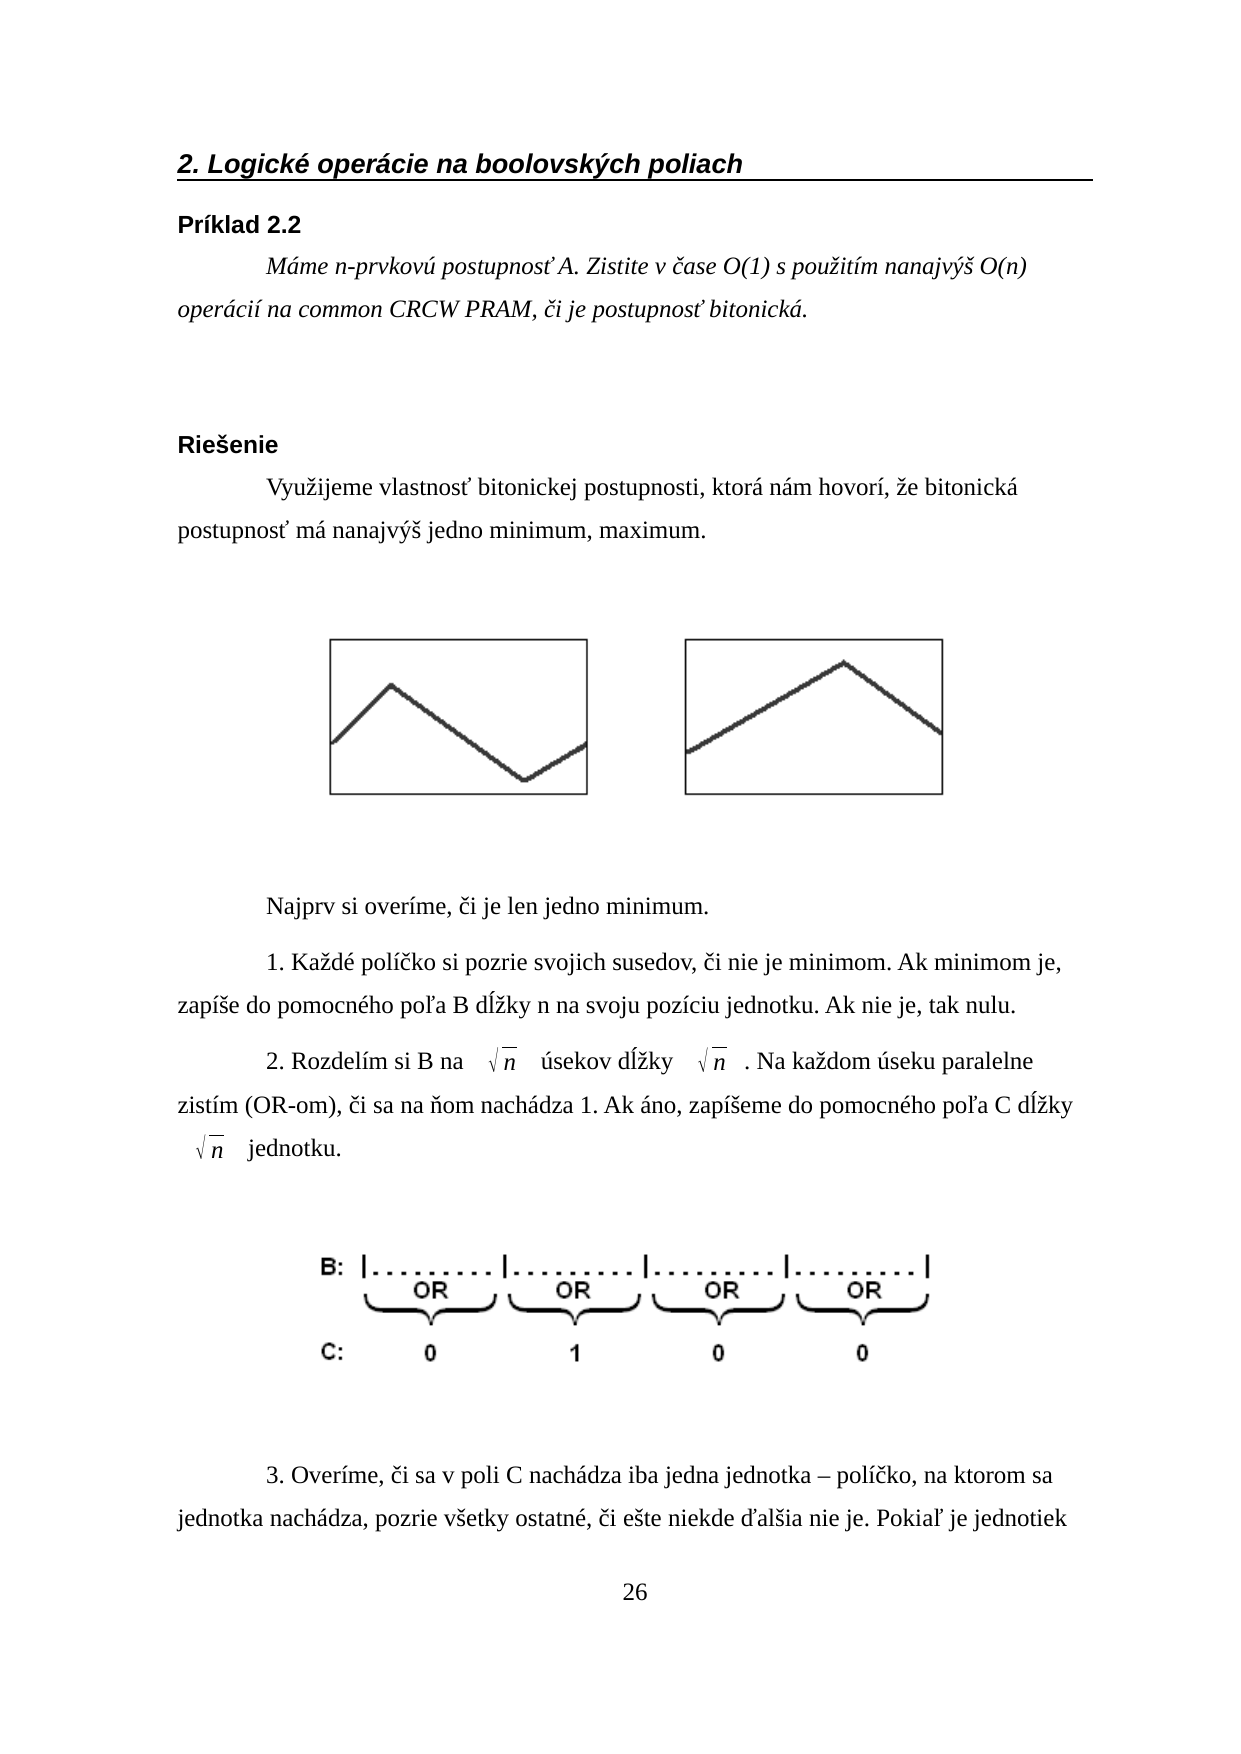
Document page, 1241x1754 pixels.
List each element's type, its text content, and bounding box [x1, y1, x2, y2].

subtitle Riešenie [177, 431, 1093, 459]
text 3. Overíme, či sa v poli C nachádza iba jedna jednotka – políčko, na ktorom sa jednotka nachádza, pozrie všetky ostatné, či ešte niekde ďalšia nie je. Pokiaľ je jednotiek [177, 1460, 1093, 1532]
text Máme n-prvkovú postupnosť A. Zistite v čase O(1) s použitím nanajvýš O(n) operácií na common CRCW PRAM, či je postupnosť bitonická. [177, 251, 1093, 323]
picture [300, 626, 970, 822]
picture [300, 1226, 970, 1390]
text 2. Rozdelím si B na úsekov dĺžky . Na každom úseku paralelne zistím (OR-om), či sa na ňom nachádza 1. Ak áno, zapíšeme do pomocného poľa C dĺžky jednotku. [177, 1046, 1093, 1163]
text Využijeme vlastnosť bitonickej postupnosti, ktorá nám hovorí, že bitonická postupnosť má nanajvýš jedno minimum, maximum. [177, 472, 1093, 543]
subtitle Príklad 2.2 [177, 210, 1093, 239]
text Najprv si overíme, či je len jedno minimum. [177, 891, 1093, 920]
text 1. Každé políčko si pozrie svojich susedov, či nie je minimom. Ak minimom je, zapíše do pomocného poľa B dĺžky n na svoju pozíciu jednotku. Ak nie je, tak nulu. [177, 947, 1093, 1019]
